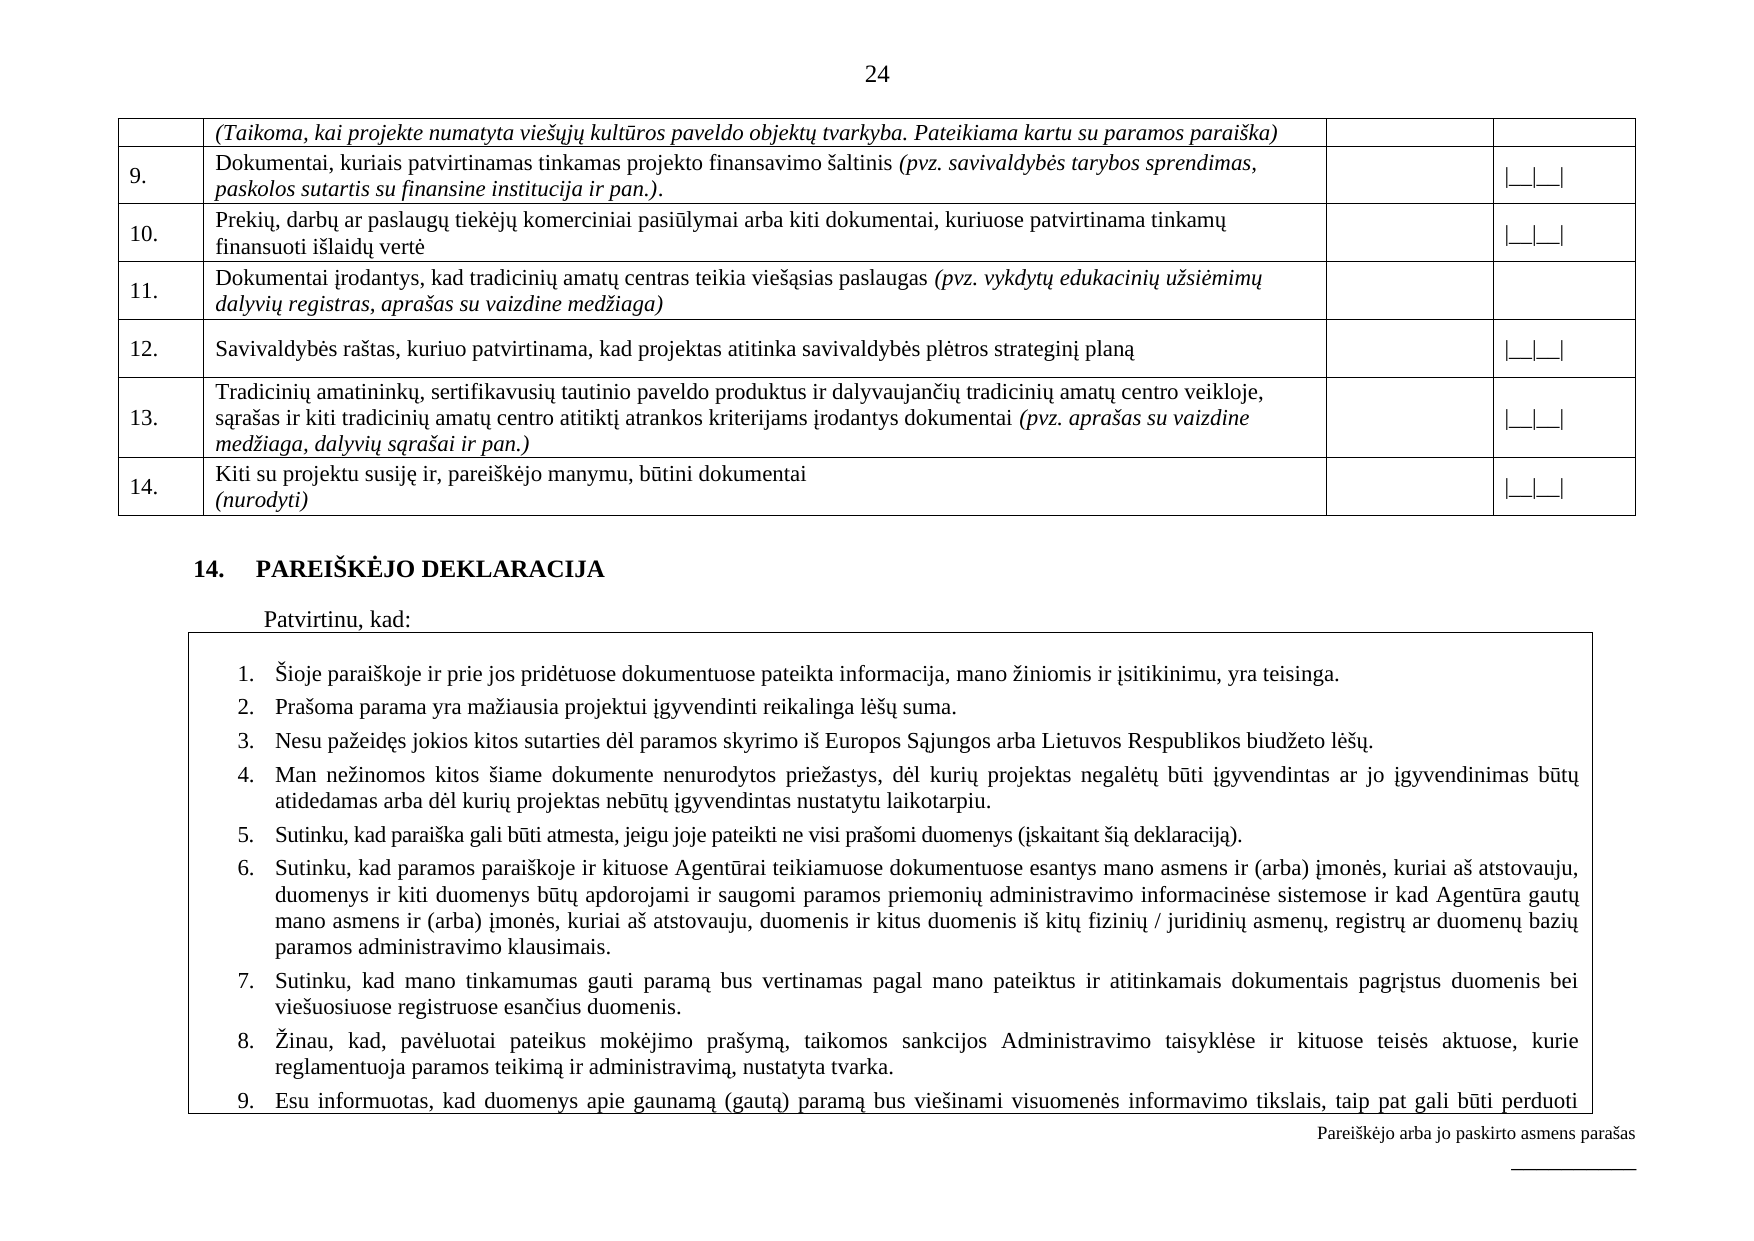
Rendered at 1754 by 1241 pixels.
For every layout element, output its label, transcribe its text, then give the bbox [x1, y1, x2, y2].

table_cell 11. [119, 262, 203, 319]
table_cell 14. [119, 458, 203, 515]
table_cell [1494, 119, 1635, 146]
text 14. PAREIŠKĖJO DEKLARACIJA [193, 554, 1636, 583]
table_cell [1327, 204, 1493, 261]
table_cell [119, 119, 203, 146]
table_cell |__|__| [1494, 378, 1635, 457]
table_cell Tradicinių amatininkų, sertifikavusių tautinio paveldo produktus ir dalyvaujančių tradicinių amatų centro veikloje, sąrašas ir kiti tradicinių amatų centro atitiktį atrankos kriterijams įrodantys dokumentai (pvz. aprašas su vaizdine medžiaga, dalyvių sąrašai ir pan.) [204, 378, 1326, 457]
table_cell 9. [119, 147, 203, 203]
table_cell [1327, 119, 1493, 146]
table_cell Prekių, darbų ar paslaugų tiekėjų komerciniai pasiūlymai arba kiti dokumentai, kuriuose patvirtinama tinkamų finansuoti išlaidų vertė [204, 204, 1326, 261]
table_cell Dokumentai, kuriais patvirtinamas tinkamas projekto finansavimo šaltinis (pvz. savivaldybės tarybos sprendimas, paskolos sutartis su finansine institucija ir pan.). [204, 147, 1326, 203]
table_cell [1327, 147, 1493, 203]
table_cell (Taikoma, kai projekte numatyta viešųjų kultūros paveldo objektų tvarkyba. Pateikiama kartu su paramos paraiška) [204, 119, 1326, 146]
table_cell 12. [119, 320, 203, 377]
table_cell |__|__| [1494, 147, 1635, 203]
table_cell Savivaldybės raštas, kuriuo patvirtinama, kad projektas atitinka savivaldybės plėtros strateginį planą [204, 320, 1326, 377]
table_cell [1327, 320, 1493, 377]
table_cell [1327, 262, 1493, 319]
table_cell [1327, 458, 1493, 515]
table_cell 10. [119, 204, 203, 261]
table_cell |__|__| [1494, 458, 1635, 515]
table_cell [1494, 262, 1635, 319]
table_cell 13. [119, 378, 203, 457]
table_cell |__|__| [1494, 320, 1635, 377]
table_header Patvirtinu, kad: [177, 595, 1604, 1114]
table_header 1. Šioje paraiškoje ir prie jos pridėtuose dokumentuose pateikta informacija, mano žiniomis ir įsitikinimu, yra teisinga. 2. Prašoma parama yra mažiausia projektui įgyvendinti reikalinga lėšų suma. 3. Nesu pažeidęs jokios kitos sutarties dėl paramos skyrimo iš Europos Sąjungos arba Lietuvos Respublikos biudžeto lėšų. 4. Man nežinomos kitos šiame dokumente nenurodytos priežastys, dėl kurių projektas negalėtų būti įgyvendintas ar jo įgyvendinimas būtų atidedamas arba dėl kurių projektas nebūtų įgyvendintas nustatytu laikotarpiu. 5. Sutinku, kad paraiška gali būti atmesta, jeigu joje pateikti ne visi prašomi duomenys (įskaitant šią deklaraciją). 6. Sutinku, kad paramos paraiškoje ir kituose Agentūrai teikiamuose dokumentuose esantys mano asmens ir (arba) įmonės, kuriai aš atstovauju, duomenys ir kiti duomenys būtų apdorojami ir saugomi paramos priemonių administravimo informacinėse sistemose ir kad Agentūra gautų mano asmens ir (arba) įmonės, kuriai aš atstovauju, duomenis ir kitus duomenis iš kitų fizinių / juridinių asmenų, registrų ar duomenų bazių paramos administravimo klausimais. 7. Sutinku, kad mano tinkamumas gauti paramą bus vertinamas pagal mano pateiktus ir atitinkamais dokumentais pagrįstus duomenis bei viešuosiuose registruose esančius duomenis. 8. Žinau, kad, pavėluotai pateikus mokėjimo prašymą, taikomos sankcijos Administravimo taisyklėse ir kituose teisės aktuose, kurie reglamentuoja paramos teikimą ir administravimą, nustatyta tvarka. 9. Esu informuotas, kad duomenys apie gaunamą (gautą) paramą bus viešinami visuomenės informavimo tikslais, taip pat gali būti perduoti [189, 633, 1592, 1113]
table_cell [1327, 378, 1493, 457]
table_cell |__|__| [1494, 204, 1635, 261]
table_cell Kiti su projektu susiję ir, pareiškėjo manymu, būtini dokumentai (nurodyti) [204, 458, 1326, 515]
table_cell Dokumentai įrodantys, kad tradicinių amatų centras teikia viešąsias paslaugas (pvz. vykdytų edukacinių užsiėmimų dalyvių registras, aprašas su vaizdine medžiaga) [204, 262, 1326, 319]
